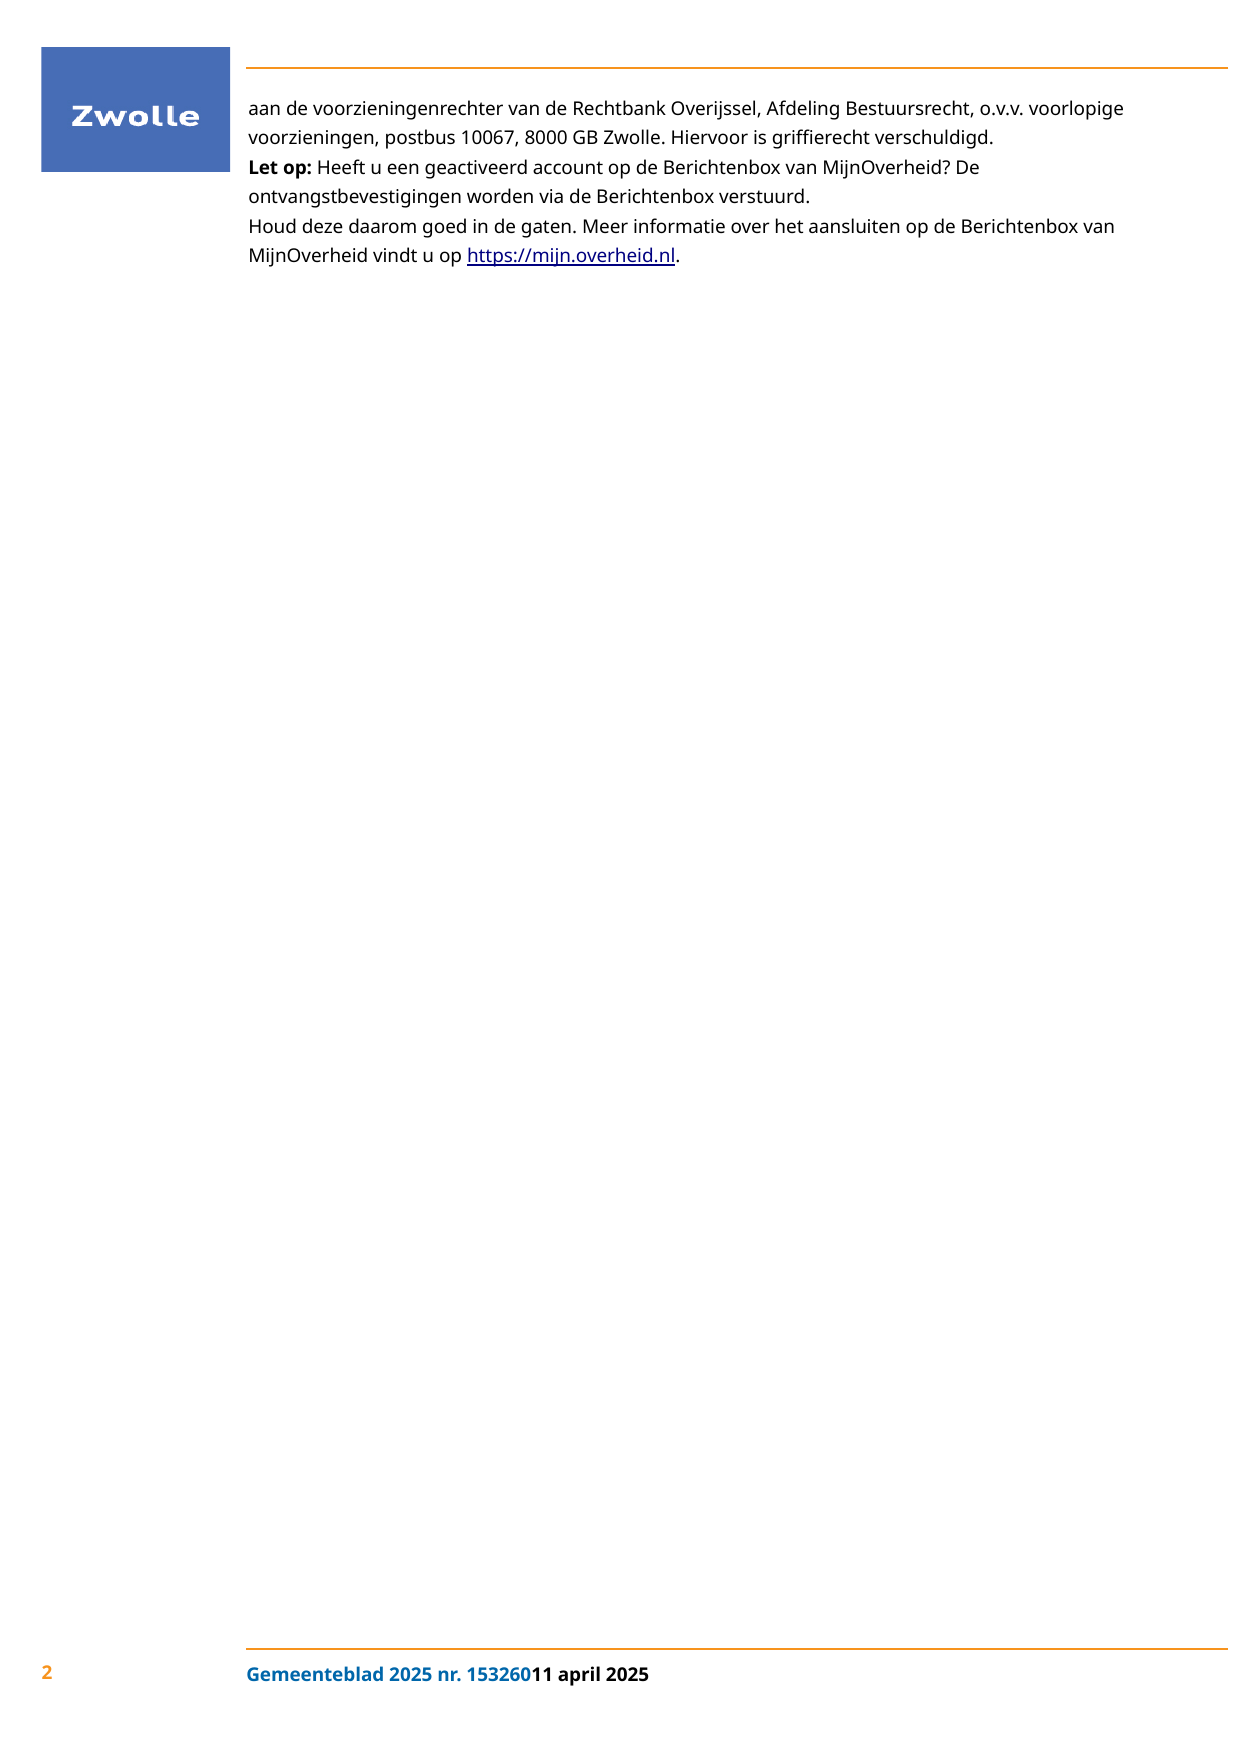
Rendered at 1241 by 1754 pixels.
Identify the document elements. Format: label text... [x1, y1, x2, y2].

text Let op: Heeft u een geactiveerd account op de Berichtenbox van MijnOverheid? De ontvangstbevestigingen worden via de Berichtenbox verstuurd. [248, 154, 1152, 209]
text Houd deze daarom goed in de gaten. Meer informatie over het aansluiten op de Berichtenbox van MijnOverheid vindt u op https://mijn.overheid.nl. [248, 213, 1152, 268]
picture [41, 47, 231, 172]
text aan de voorzieningenrechter van de Rechtbank Overijssel, Afdeling Bestuursrecht, o.v.v. voorlopige voorzieningen, postbus 10067, 8000 GB Zwolle. Hiervoor is griffierecht verschuldigd. [248, 95, 1152, 150]
